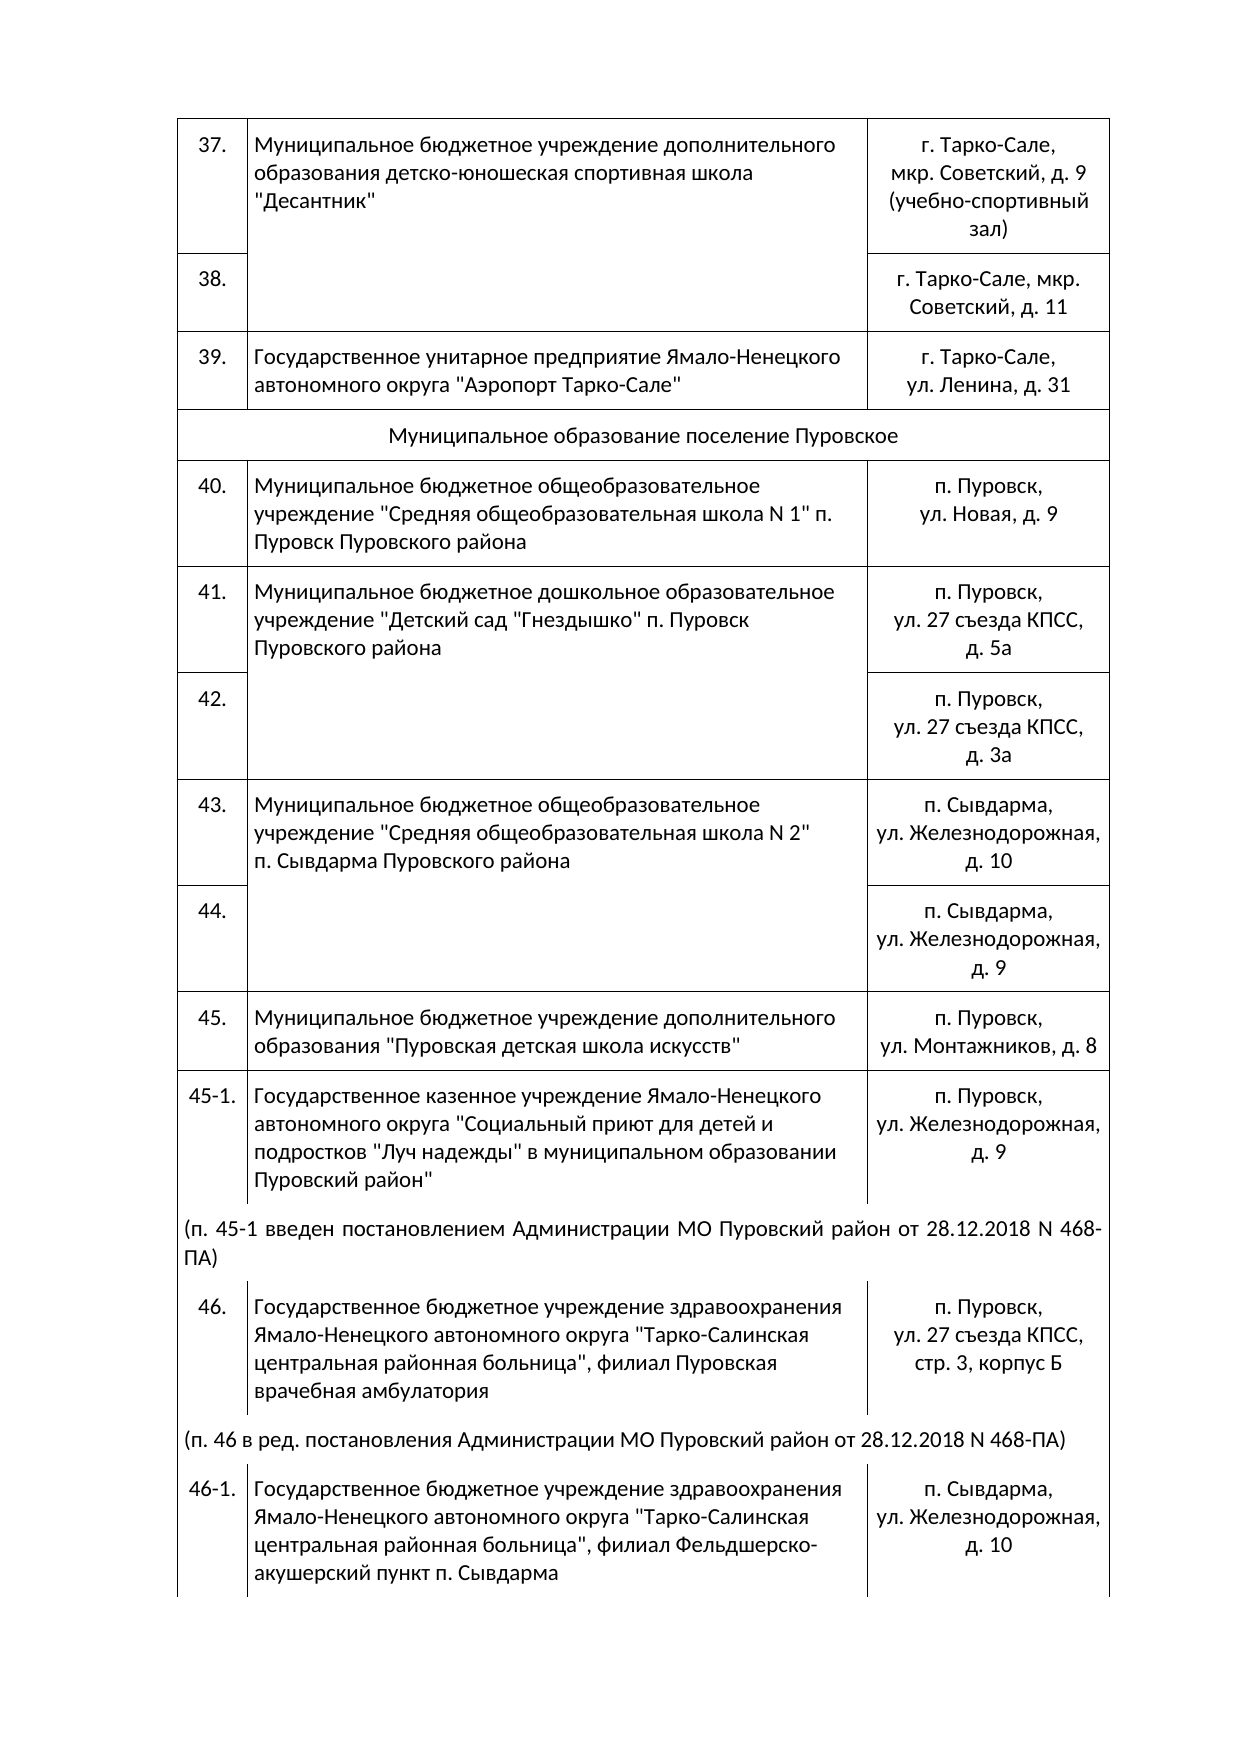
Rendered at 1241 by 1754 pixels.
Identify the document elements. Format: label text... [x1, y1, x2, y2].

table_cell (п. 45-1 введен постановлением Администрации МО Пуровский район от 28.12.2018 N 468-ПА) [178, 1204, 1109, 1281]
table_cell п. Пуровск, ул. Железнодорожная, д. 9 [868, 1071, 1109, 1204]
table_cell Муниципальное бюджетное общеобразовательное учреждение "Средняя общеобразовательная школа N 1" п. Пуровск Пуровского района [248, 461, 867, 566]
table_cell п. Сывдарма, ул. Железнодорожная, д. 10 [868, 780, 1109, 885]
table_cell 43. [178, 780, 247, 885]
table_cell п. Пуровск, ул. 27 съезда КПСС, стр. 3, корпус Б [868, 1281, 1109, 1414]
table_cell Муниципальное бюджетное общеобразовательное учреждение "Средняя общеобразовательная школа N 2" п. Сывдарма Пуровского района [248, 780, 867, 991]
table_cell Муниципальное бюджетное дошкольное образовательное учреждение "Детский сад "Гнездышко" п. Пуровск Пуровского района [248, 567, 867, 778]
table_cell Государственное бюджетное учреждение здравоохранения Ямало-Ненецкого автономного округа "Тарко-Салинская центральная районная больница", филиал Пуровская врачебная амбулатория [248, 1281, 867, 1414]
table_cell п. Пуровск, ул. Монтажников, д. 8 [868, 992, 1109, 1069]
table_cell 44. [178, 886, 247, 991]
table_cell 42. [178, 673, 247, 778]
table_cell г. Тарко-Сале, мкр. Советский, д. 9 (учебно-спортивный зал) [868, 119, 1109, 252]
table_cell 39. [178, 332, 247, 409]
table_cell Муниципальное бюджетное учреждение дополнительного образования детско-юношеская спортивная школа "Десантник" [248, 119, 867, 331]
table_cell (п. 46 в ред. постановления Администрации МО Пуровский район от 28.12.2018 N 468-ПА) [178, 1415, 1109, 1464]
table_cell п. Пуровск, ул. 27 съезда КПСС, д. 5а [868, 567, 1109, 672]
table_cell 46. [178, 1281, 247, 1414]
table_cell Государственное казенное учреждение Ямало-Ненецкого автономного округа "Социальный приют для детей и подростков "Луч надежды" в муниципальном образовании Пуровский район" [248, 1071, 867, 1204]
table_cell п. Сывдарма, ул. Железнодорожная, д. 10 [868, 1464, 1109, 1597]
table_cell 41. [178, 567, 247, 672]
table_cell 38. [178, 254, 247, 331]
table_cell г. Тарко-Сале, мкр. Советский, д. 11 [868, 254, 1109, 331]
table_cell п. Пуровск, ул. Новая, д. 9 [868, 461, 1109, 566]
table_cell п. Сывдарма, ул. Железнодорожная, д. 9 [868, 886, 1109, 991]
table_cell 45. [178, 992, 247, 1069]
table_cell 37. [178, 119, 247, 252]
table_cell 46-1. [178, 1464, 247, 1597]
table_cell Муниципальное бюджетное учреждение дополнительного образования "Пуровская детская школа искусств" [248, 992, 867, 1069]
table_cell п. Пуровск, ул. 27 съезда КПСС, д. 3а [868, 673, 1109, 778]
table_cell Государственное бюджетное учреждение здравоохранения Ямало-Ненецкого автономного округа "Тарко-Салинская центральная районная больница", филиал Фельдшерско-акушерский пункт п. Сывдарма [248, 1464, 867, 1597]
table_cell Муниципальное образование поселение Пуровское [178, 410, 1109, 459]
table_cell 45-1. [178, 1071, 247, 1204]
table_cell 40. [178, 461, 247, 566]
table_cell г. Тарко-Сале, ул. Ленина, д. 31 [868, 332, 1109, 409]
table_cell Государственное унитарное предприятие Ямало-Ненецкого автономного округа "Аэропорт Тарко-Сале" [248, 332, 867, 409]
